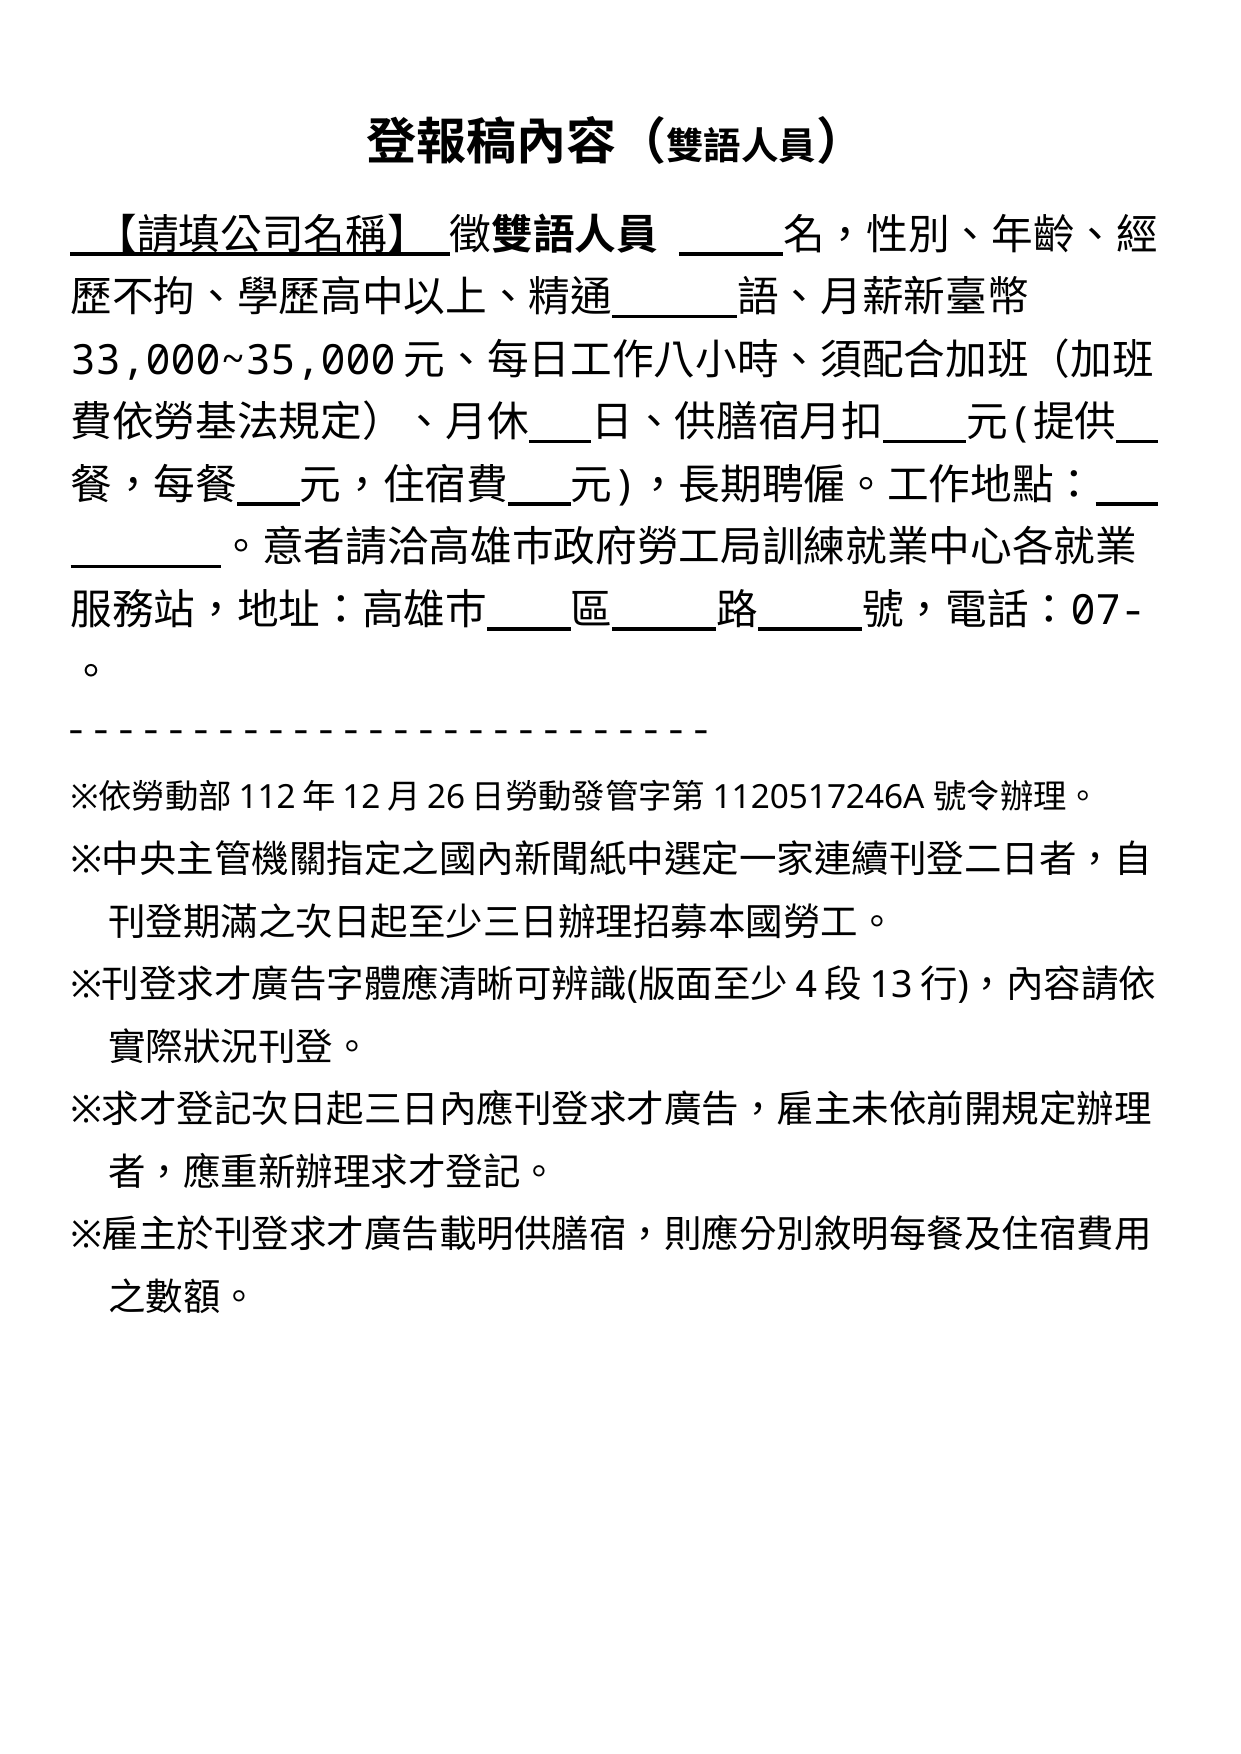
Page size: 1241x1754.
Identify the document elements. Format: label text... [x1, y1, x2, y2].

table_cell 登報稿內容（雙語人員） 【請填公司名稱】 徵雙語人員 名，性別、年齡、經歷不拘、學歷高中以上、精通 語、月薪新臺幣33,000~35,000元、每日工作八小時、須配合加班（加班費依勞基法規定）、月休 日、供膳宿月扣 元(提供 餐，每餐 元，住宿費 元)，長期聘僱。工作地點： 。意者請洽高雄巿政府勞工局訓練就業中心各就業服務站，地址：高雄巿 區 路 號，電話：07- 。 ╴╴╴╴╴╴╴╴╴╴╴╴╴╴╴╴╴╴╴╴╴╴╴╴╴╴ ※依勞動部112年12月26日勞動發管字第 1120517246A 號令辦理。 ※中央主管機關指定之國內新聞紙中選定一家連續刊登二日者，自刊登期滿之次日起至少三日辦理招募本國勞工。 ※刊登求才廣告字體應清晰可辨識(版面至少4段13行)，內容請依實際狀況刊登。 ※求才登記次日起三日內應刊登求才廣告，雇主未依前開規定辦理者，應重新辦理求才登記。 ※雇主於刊登求才廣告載明供膳宿，則應分別敘明每餐及住宿費用之數額。 [59, 65, 1172, 1689]
